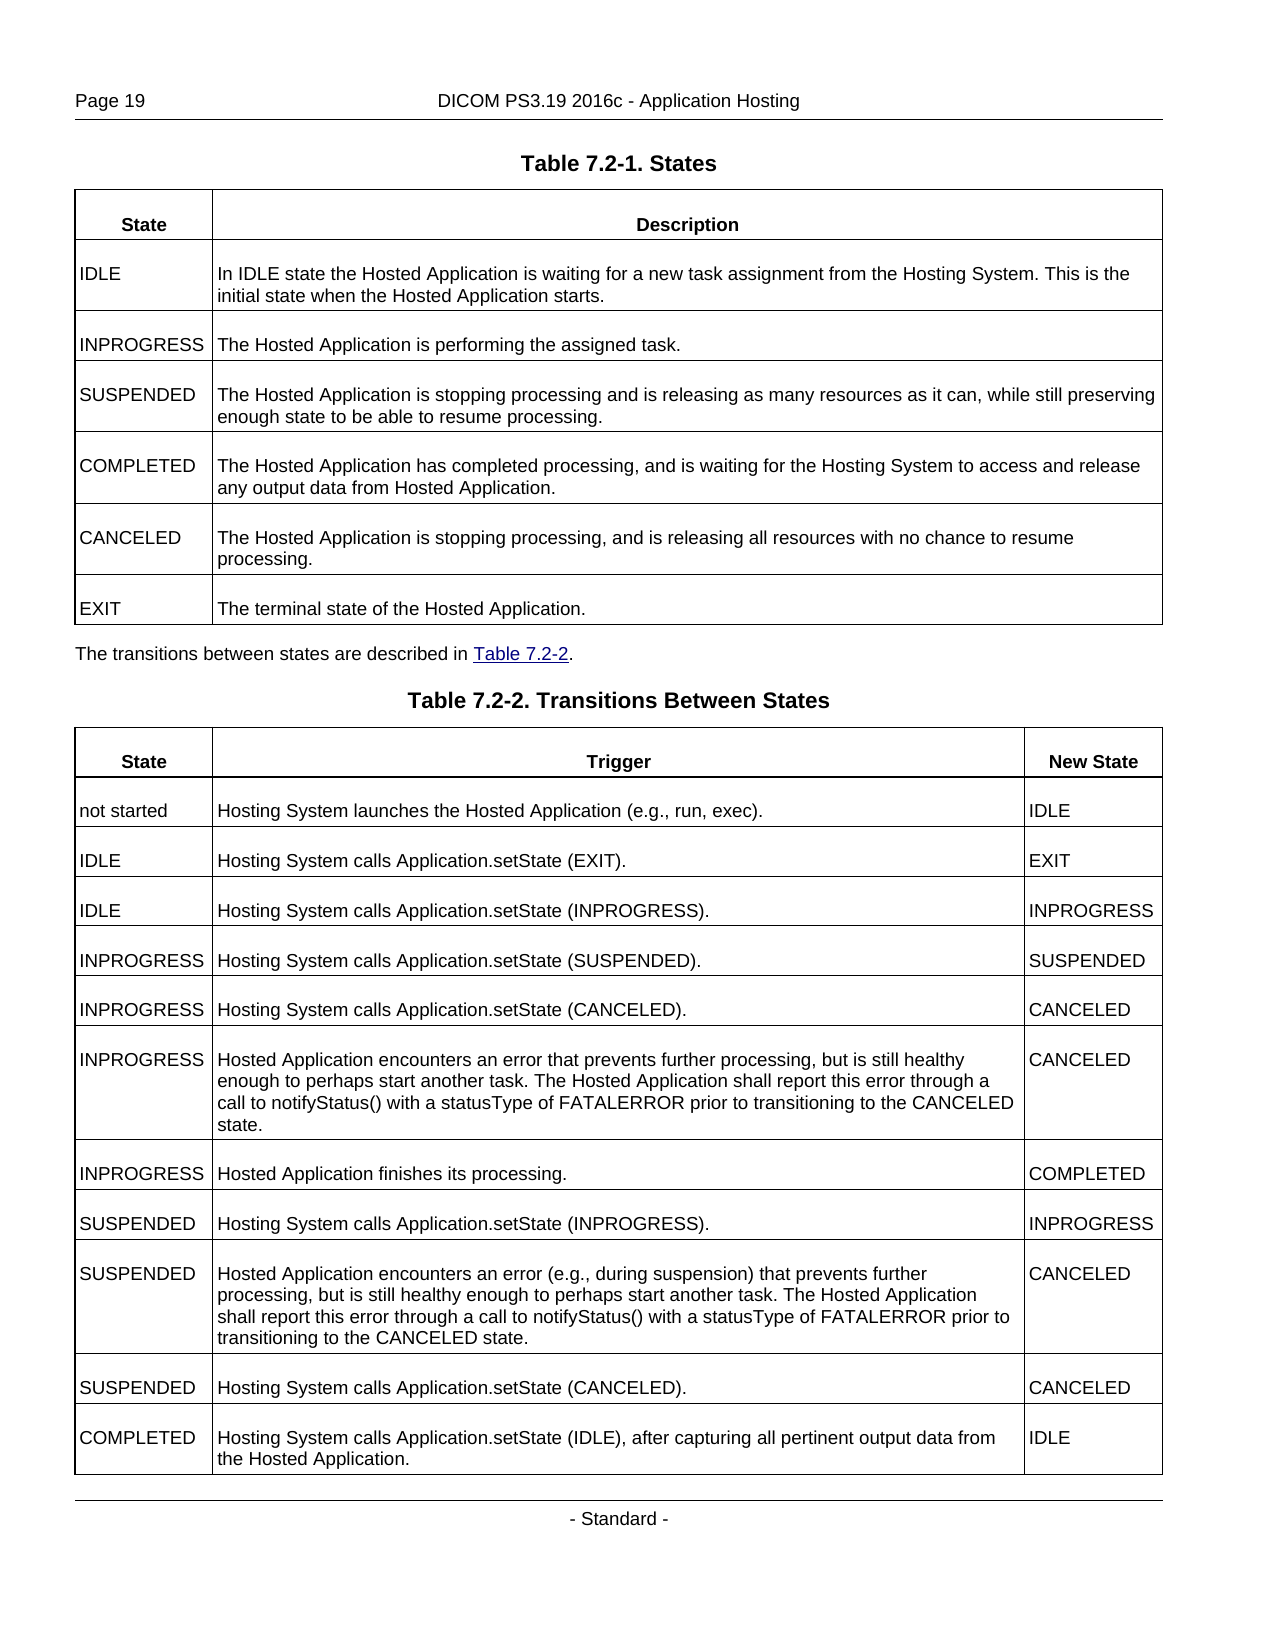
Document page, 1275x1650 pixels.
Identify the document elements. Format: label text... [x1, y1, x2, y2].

table_cell not started [76, 778, 212, 826]
table_cell SUSPENDED [76, 1190, 212, 1238]
table_cell IDLE [76, 877, 212, 925]
table_header New State [1025, 728, 1162, 776]
table_cell INPROGRESS [76, 311, 212, 360]
table_cell Hosting System calls Application.setState (SUSPENDED). [213, 926, 1024, 975]
table_cell Hosting System calls Application.setState (INPROGRESS). [213, 877, 1024, 925]
text Table 7.2-1. States [75, 150, 1162, 176]
table_cell The Hosted Application has completed processing, and is waiting for the Hosting System to access and release any output data from Hosted Application. [213, 432, 1162, 502]
text The transitions between states are described in Table 7.2-2. [75, 643, 1162, 665]
text Table 7.2-2. Transitions Between States [75, 687, 1162, 713]
table_cell Hosted Application finishes its processing. [213, 1140, 1024, 1189]
table_cell EXIT [1025, 827, 1162, 876]
table_header State [76, 190, 212, 239]
table_header Description [213, 190, 1162, 239]
table_cell SUSPENDED [76, 361, 212, 431]
table_cell IDLE [76, 240, 212, 310]
table_cell In IDLE state the Hosted Application is waiting for a new task assignment from the Hosting System. This is the initial state when the Hosted Application starts. [213, 240, 1162, 310]
table_cell SUSPENDED [1025, 926, 1162, 975]
table_cell CANCELED [76, 504, 212, 574]
table_cell SUSPENDED [76, 1240, 212, 1353]
table_cell Hosted Application encounters an error (e.g., during suspension) that prevents further processing, but is still healthy enough to perhaps start another task. The Hosted Application shall report this error through a call to notifyStatus() with a statusType of FATALERROR prior to transitioning to the CANCELED state. [213, 1240, 1024, 1353]
table_cell IDLE [1025, 1404, 1162, 1474]
table_cell CANCELED [1025, 1240, 1162, 1353]
table_cell The Hosted Application is stopping processing, and is releasing all resources with no chance to resume processing. [213, 504, 1162, 574]
table_header State [76, 728, 212, 776]
table_cell IDLE [1025, 778, 1162, 826]
table_cell INPROGRESS [1025, 1190, 1162, 1238]
table_cell CANCELED [1025, 1026, 1162, 1139]
table_cell The Hosted Application is performing the assigned task. [213, 311, 1162, 360]
table_cell Hosting System calls Application.setState (IDLE), after capturing all pertinent output data from the Hosted Application. [213, 1404, 1024, 1474]
table_cell CANCELED [1025, 976, 1162, 1025]
table_cell Hosted Application encounters an error that prevents further processing, but is still healthy enough to perhaps start another task. The Hosted Application shall report this error through a call to notifyStatus() with a statusType of FATALERROR prior to transitioning to the CANCELED state. [213, 1026, 1024, 1139]
table_cell IDLE [76, 827, 212, 876]
table_cell Hosting System calls Application.setState (CANCELED). [213, 1354, 1024, 1403]
table_cell INPROGRESS [76, 1026, 212, 1139]
table_cell INPROGRESS [1025, 877, 1162, 925]
table_cell EXIT [76, 575, 212, 623]
table_cell Hosting System calls Application.setState (EXIT). [213, 827, 1024, 876]
table_header Trigger [213, 728, 1024, 776]
table_cell COMPLETED [76, 1404, 212, 1474]
table_cell The terminal state of the Hosted Application. [213, 575, 1162, 623]
table_cell SUSPENDED [76, 1354, 212, 1403]
table_cell INPROGRESS [76, 1140, 212, 1189]
table_cell Hosting System launches the Hosted Application (e.g., run, exec). [213, 778, 1024, 826]
table_cell COMPLETED [76, 432, 212, 502]
table_cell Hosting System calls Application.setState (CANCELED). [213, 976, 1024, 1025]
table_cell INPROGRESS [76, 926, 212, 975]
table_cell INPROGRESS [76, 976, 212, 1025]
table_cell COMPLETED [1025, 1140, 1162, 1189]
table_cell Hosting System calls Application.setState (INPROGRESS). [213, 1190, 1024, 1238]
table_cell CANCELED [1025, 1354, 1162, 1403]
table_cell The Hosted Application is stopping processing and is releasing as many resources as it can, while still preserving enough state to be able to resume processing. [213, 361, 1162, 431]
